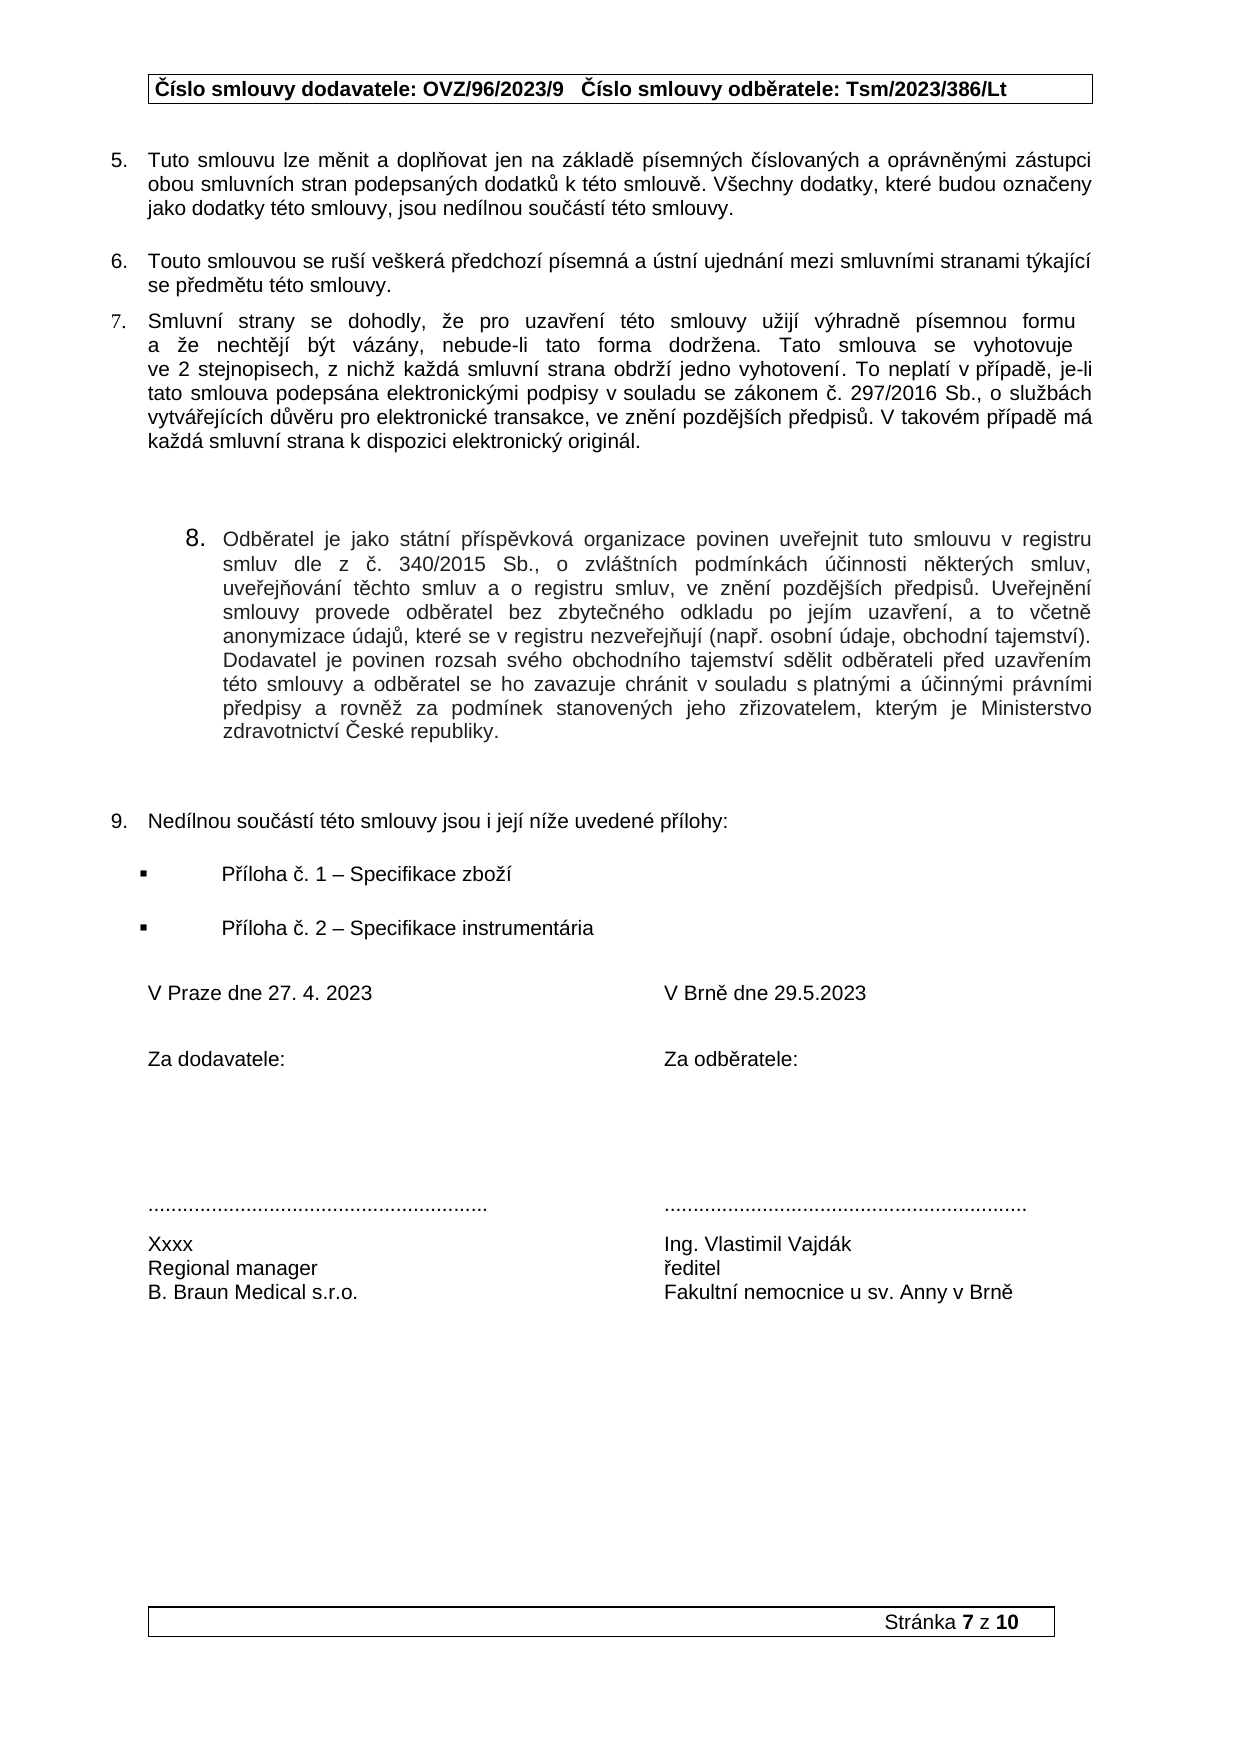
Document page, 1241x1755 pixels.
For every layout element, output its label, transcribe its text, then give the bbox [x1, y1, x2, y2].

list Smluvní strany se dohodly, že pro uzavření této smlouvy užijí výhradně písemnou formu a že nechtějí být vázány, nebude-li tato forma dodržena. Tato smlouva se vyhotovuje ve 2 stejnopisech, z nichž každá smluvní strana obdrží jedno vyhotovení. To neplatí v případě, je-li tato smlouva podepsána elektronickými podpisy v souladu se zákonem č. 297/2016 Sb., o službách vytvářejících důvěru pro elektronické transakce, ve znění pozdějších předpisů. V takovém případě má každá smluvní strana k dispozici elektronický originál. [111, 309, 1093, 453]
text Xxxx Ing. Vlastimil Vajdák [148, 1232, 1093, 1256]
text Regional manager ředitel [148, 1256, 1093, 1280]
text V Praze dne 27. 4. 2023 V Brně dne 29.5.2023 [148, 981, 1093, 1005]
list Tuto smlouvu lze měnit a doplňovat jen na základě písemných číslovaných a oprávněnými zástupci obou smluvních stran podepsaných dodatků k této smlouvě. Všechny dodatky, které budou označeny jako dodatky této smlouvy, jsou nedílnou součástí této smlouvy. [111, 148, 1093, 219]
list Odběratel je jako státní příspěvková organizace povinen uveřejnit tuto smlouvu v registru smluv dle z č. 340/2015 Sb., o zvláštních podmínkách účinnosti některých smluv, uveřejňování těchto smluv a o registru smluv, ve znění pozdějších předpisů. Uveřejnění smlouvy provede odběratel bez zbytečného odkladu po jejím uzavření, a to včetně anonymizace údajů, které se v registru nezveřejňují (např. osobní údaje, obchodní tajemství). Dodavatel je povinen rozsah svého obchodního tajemství sdělit odběrateli před uzavřením této smlouvy a odběratel se ho zavazuje chránit v souladu s platnými a účinnými právními předpisy a rovněž za podmínek stanovených jeho zřizovatelem, kterým je Ministerstvo zdravotnictví České republiky. [185, 523, 1093, 743]
text ........................................................... ............................................................... [148, 1191, 1093, 1215]
list Příloha č. 1 – Specifikace zboží [139, 862, 1093, 886]
list Nedílnou součástí této smlouvy jsou i její níže uvedené přílohy: [111, 809, 1093, 833]
text B. Braun Medical s.r.o. Fakultní nemocnice u sv. Anny v Brně [148, 1280, 1093, 1304]
list Příloha č. 2 – Specifikace instrumentária [139, 915, 1093, 939]
text Za dodavatele: Za odběratele: [148, 1047, 1093, 1071]
list Touto smlouvou se ruší veškerá předchozí písemná a ústní ujednání mezi smluvními stranami týkající se předmětu této smlouvy. [111, 249, 1093, 297]
